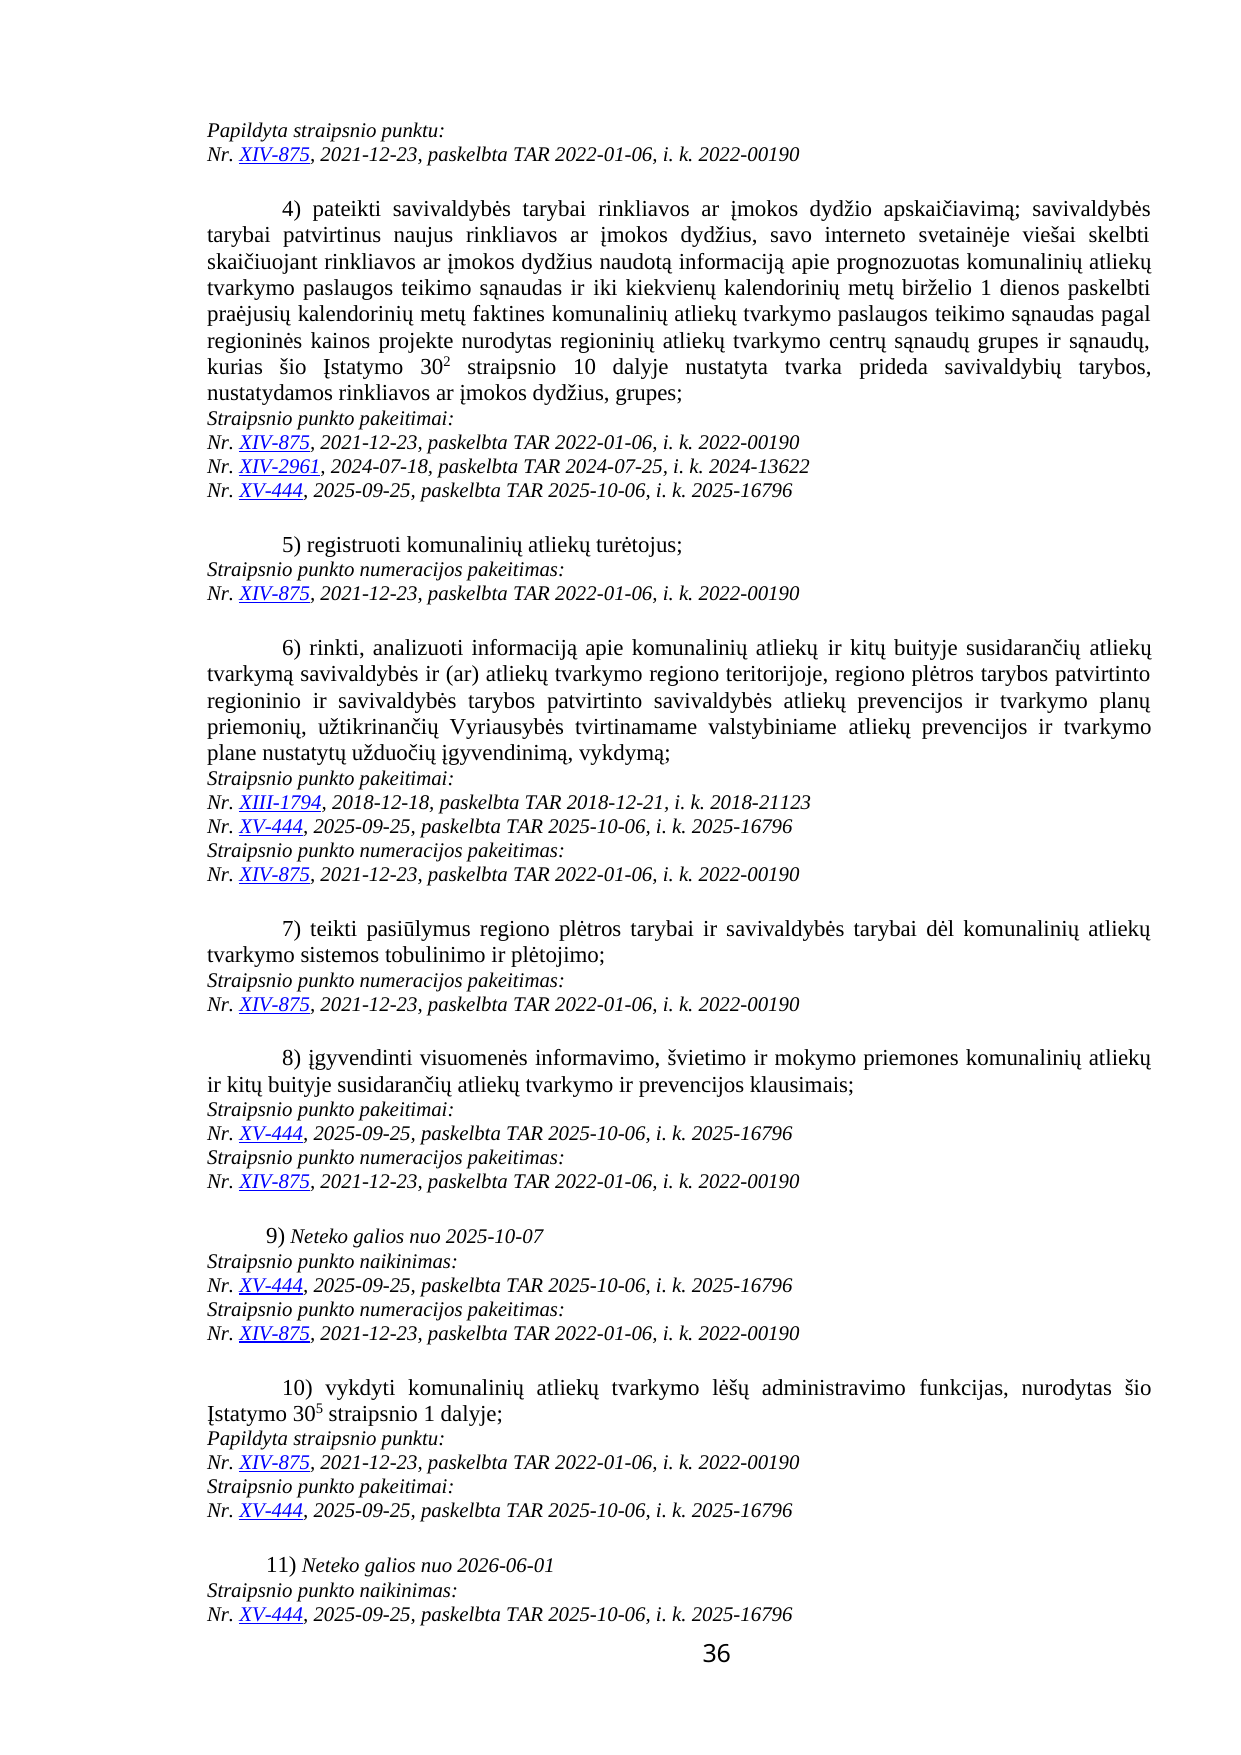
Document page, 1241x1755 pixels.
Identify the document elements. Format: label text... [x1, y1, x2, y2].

text Nr. XIII-1794, 2018-12-18, paskelbta TAR 2018-12-21, i. k. 2018-21123 [207, 790, 1152, 814]
text Nr. XV-444, 2025-09-25, paskelbta TAR 2025-10-06, i. k. 2025-16796 [207, 1498, 1152, 1522]
text Nr. XIV-2961, 2024-07-18, paskelbta TAR 2024-07-25, i. k. 2024-13622 [207, 454, 1152, 478]
text Straipsnio punkto numeracijos pakeitimas: [207, 968, 1152, 992]
text Straipsnio punkto naikinimas: [207, 1578, 1152, 1602]
text Straipsnio punkto numeracijos pakeitimas: [207, 1145, 1152, 1169]
text Nr. XIV-875, 2021-12-23, paskelbta TAR 2022-01-06, i. k. 2022-00190 [207, 992, 1152, 1016]
text Straipsnio punkto pakeitimai: [207, 1097, 1152, 1121]
text Straipsnio punkto pakeitimai: [207, 1474, 1152, 1498]
text Straipsnio punkto naikinimas: [207, 1248, 1152, 1273]
text Straipsnio punkto numeracijos pakeitimas: [207, 838, 1152, 862]
text 4) pateikti savivaldybės tarybai rinkliavos ar įmokos dydžio apskaičiavimą; savivaldybės tarybai patvirtinus naujus rinkliavos ar įmokos dydžius, savo interneto svetainėje viešai skelbti skaičiuojant rinkliavos ar įmokos dydžius naudotą informaciją apie prognozuotas komunalinių atliekų tvarkymo paslaugos teikimo sąnaudas ir iki kiekvienų kalendorinių metų birželio 1 dienos paskelbti praėjusių kalendorinių metų faktines komunalinių atliekų tvarkymo paslaugos teikimo sąnaudas pagal regioninės kainos projekte nurodytas regioninių atliekų tvarkymo centrų sąnaudų grupes ir sąnaudų, kurias šio Įstatymo 302 straipsnio 10 dalyje nustatyta tvarka prideda savivaldybių tarybos, nustatydamos rinkliavos ar įmokos dydžius, grupes; [207, 195, 1152, 406]
text Nr. XIV-875, 2021-12-23, paskelbta TAR 2022-01-06, i. k. 2022-00190 [207, 430, 1152, 454]
text Papildyta straipsnio punktu: [207, 1426, 1152, 1450]
text Papildyta straipsnio punktu: [207, 118, 1152, 142]
text Nr. XV-444, 2025-09-25, paskelbta TAR 2025-10-06, i. k. 2025-16796 [207, 1602, 1152, 1626]
text Nr. XIV-875, 2021-12-23, paskelbta TAR 2022-01-06, i. k. 2022-00190 [207, 1450, 1152, 1474]
text 6) rinkti, analizuoti informaciją apie komunalinių atliekų ir kitų buityje susidarančių atliekų tvarkymą savivaldybės ir (ar) atliekų tvarkymo regiono teritorijoje, regiono plėtros tarybos patvirtinto regioninio ir savivaldybės tarybos patvirtinto savivaldybės atliekų prevencijos ir tvarkymo planų priemonių, užtikrinančių Vyriausybės tvirtinamame valstybiniame atliekų prevencijos ir tvarkymo plane nustatytų užduočių įgyvendinimą, vykdymą; [207, 634, 1152, 766]
text 8) įgyvendinti visuomenės informavimo, švietimo ir mokymo priemones komunalinių atliekų ir kitų buityje susidarančių atliekų tvarkymo ir prevencijos klausimais; [207, 1044, 1152, 1097]
text Straipsnio punkto numeracijos pakeitimas: [207, 557, 1152, 581]
text Nr. XIV-875, 2021-12-23, paskelbta TAR 2022-01-06, i. k. 2022-00190 [207, 1169, 1152, 1193]
text Nr. XIV-875, 2021-12-23, paskelbta TAR 2022-01-06, i. k. 2022-00190 [207, 581, 1152, 605]
text Nr. XV-444, 2025-09-25, paskelbta TAR 2025-10-06, i. k. 2025-16796 [207, 814, 1152, 838]
text Nr. XIV-875, 2021-12-23, paskelbta TAR 2022-01-06, i. k. 2022-00190 [207, 1321, 1152, 1345]
text 7) teikti pasiūlymus regiono plėtros tarybai ir savivaldybės tarybai dėl komunalinių atliekų tvarkymo sistemos tobulinimo ir plėtojimo; [207, 915, 1152, 968]
text Straipsnio punkto numeracijos pakeitimas: [207, 1297, 1152, 1321]
text Nr. XV-444, 2025-09-25, paskelbta TAR 2025-10-06, i. k. 2025-16796 [207, 478, 1152, 502]
text Nr. XIV-875, 2021-12-23, paskelbta TAR 2022-01-06, i. k. 2022-00190 [207, 862, 1152, 886]
text 11) Neteko galios nuo 2026-06-01 [207, 1551, 1152, 1578]
text 9) Neteko galios nuo 2025-10-07 [207, 1222, 1152, 1248]
text Nr. XIV-875, 2021-12-23, paskelbta TAR 2022-01-06, i. k. 2022-00190 [207, 142, 1152, 166]
text Nr. XV-444, 2025-09-25, paskelbta TAR 2025-10-06, i. k. 2025-16796 [207, 1121, 1152, 1145]
text Straipsnio punkto pakeitimai: [207, 766, 1152, 790]
text Nr. XV-444, 2025-09-25, paskelbta TAR 2025-10-06, i. k. 2025-16796 [207, 1273, 1152, 1297]
text 10) vykdyti komunalinių atliekų tvarkymo lėšų administravimo funkcijas, nurodytas šio Įstatymo 305 straipsnio 1 dalyje; [207, 1373, 1152, 1426]
text Straipsnio punkto pakeitimai: [207, 406, 1152, 430]
text 5) registruoti komunalinių atliekų turėtojus; [207, 531, 1152, 557]
